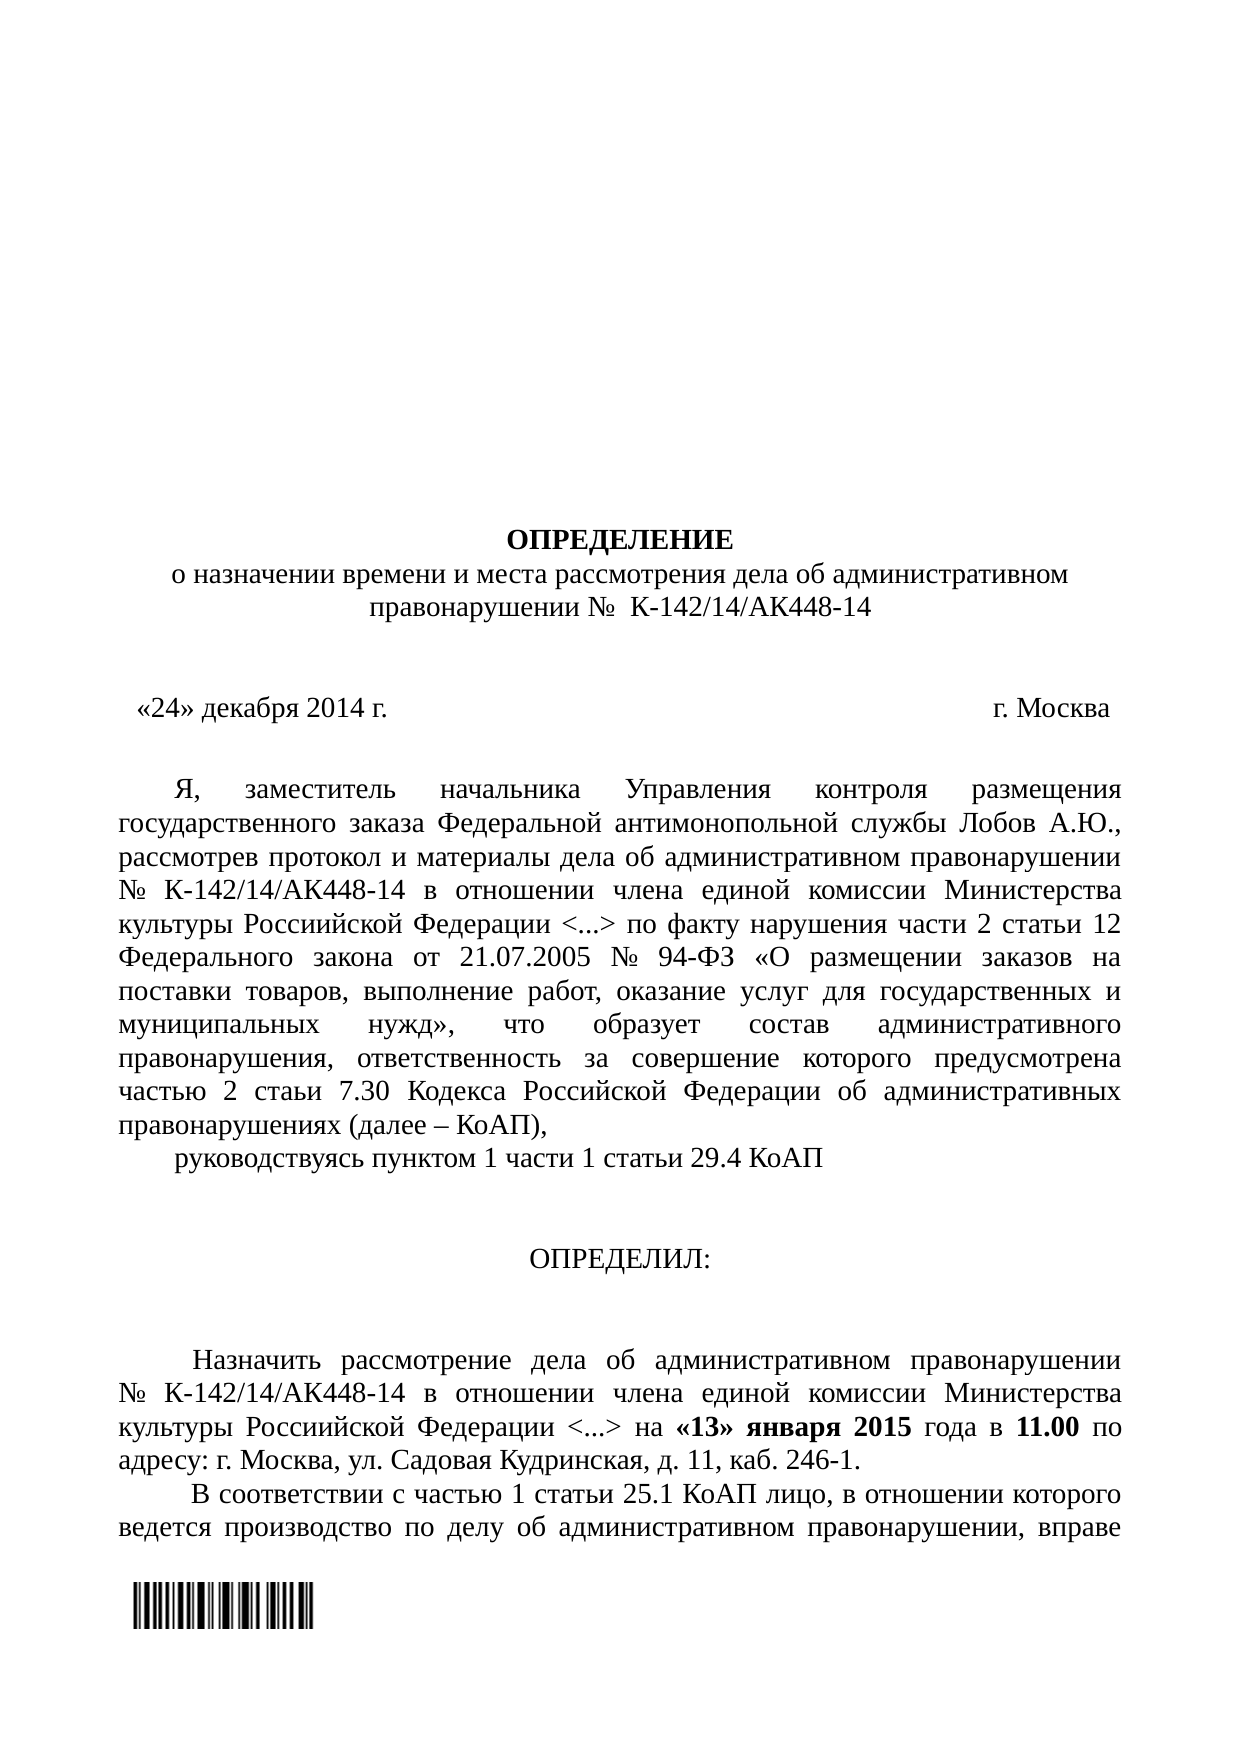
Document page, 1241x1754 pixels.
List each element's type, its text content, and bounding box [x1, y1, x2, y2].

text Я, заместитель начальника Управления контроля размещения государственного заказа Федеральной антимонопольной службы Лобов А.Ю., рассмотрев протокол и материалы дела об административном правонарушении № К-142/14/АК448-14 в отношении члена единой комиссии Министерства культуры Россиийской Федерации <...> по факту нарушения части 2 статьи 12 Федерального закона от 21.07.2005 № 94-ФЗ «О размещении заказов на поставки товаров, выполнение работ, оказание услуг для государственных и муниципальных нужд», что образует состав административного правонарушения, ответственность за совершение которого предусмотрена частью 2 стаьи 7.30 Кодекса Российской Федерации об административных правонарушениях (далее – КоАП), [118, 772, 1122, 1141]
text руководствуясь пунктом 1 части 1 статьи 29.4 КоАП [118, 1141, 1122, 1174]
text ОПРЕДЕЛЕНИЕ [118, 522, 1122, 556]
text «24» декабря 2014 г. г. Москва [118, 690, 1122, 724]
text ОПРЕДЕЛИЛ: [118, 1241, 1122, 1275]
picture [118, 1582, 331, 1629]
text о назначении времени и места рассмотрения дела об административном правонарушении № К-142/14/АК448-14 [118, 556, 1122, 623]
text В соответствии с частью 1 статьи 25.1 КоАП лицо, в отношении которого ведется производство по делу об административном правонарушении, вправе [118, 1476, 1122, 1543]
text Назначить рассмотрение дела об административном правонарушении № К-142/14/АК448-14 в отношении члена единой комиссии Министерства культуры Россиийской Федерации <...> на «13» января 2015 года в 11.00 по адресу: г. Москва, ул. Садовая Кудринская, д. 11, каб. 246-1. [118, 1342, 1122, 1476]
